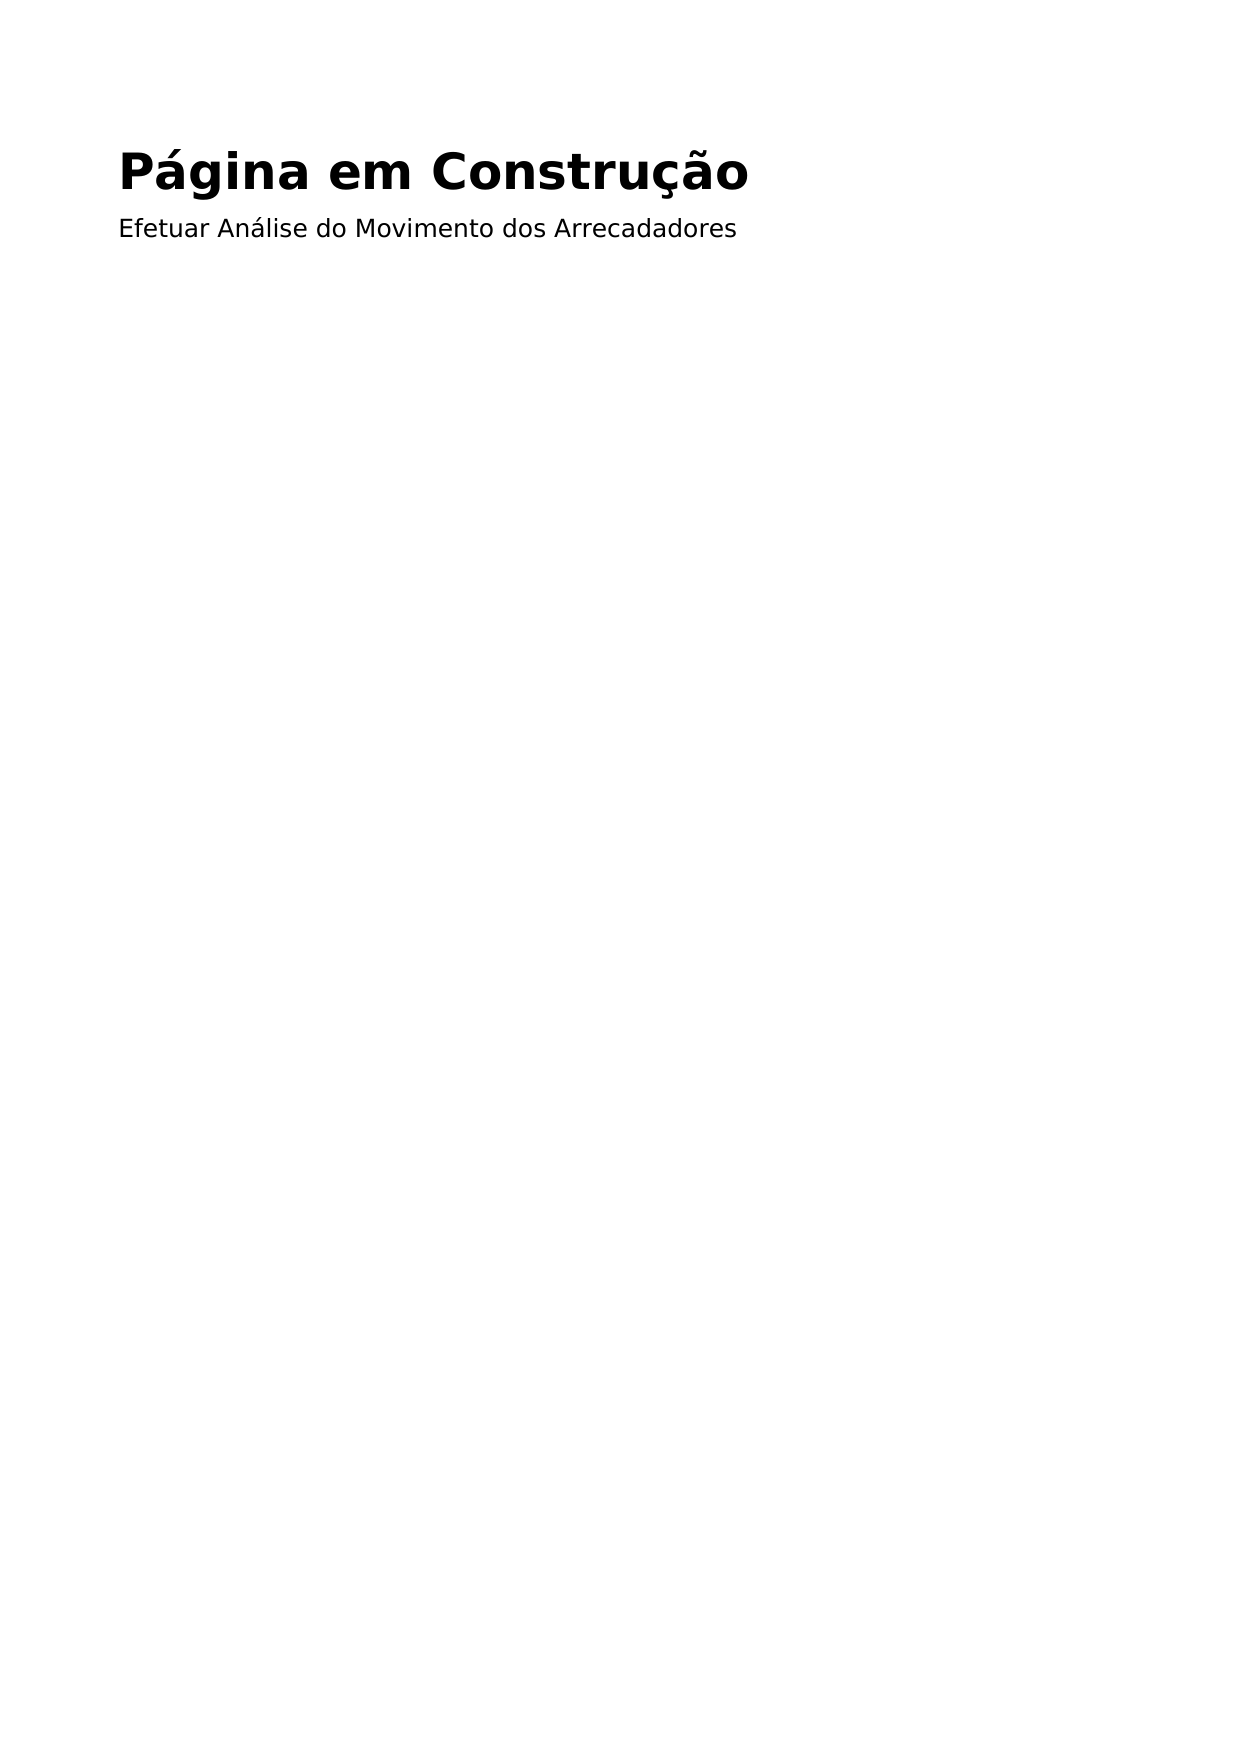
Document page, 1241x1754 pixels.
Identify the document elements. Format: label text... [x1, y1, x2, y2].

text Efetuar Análise do Movimento dos Arrecadadores [118, 214, 1122, 243]
subtitle Página em Construção [118, 143, 1122, 201]
